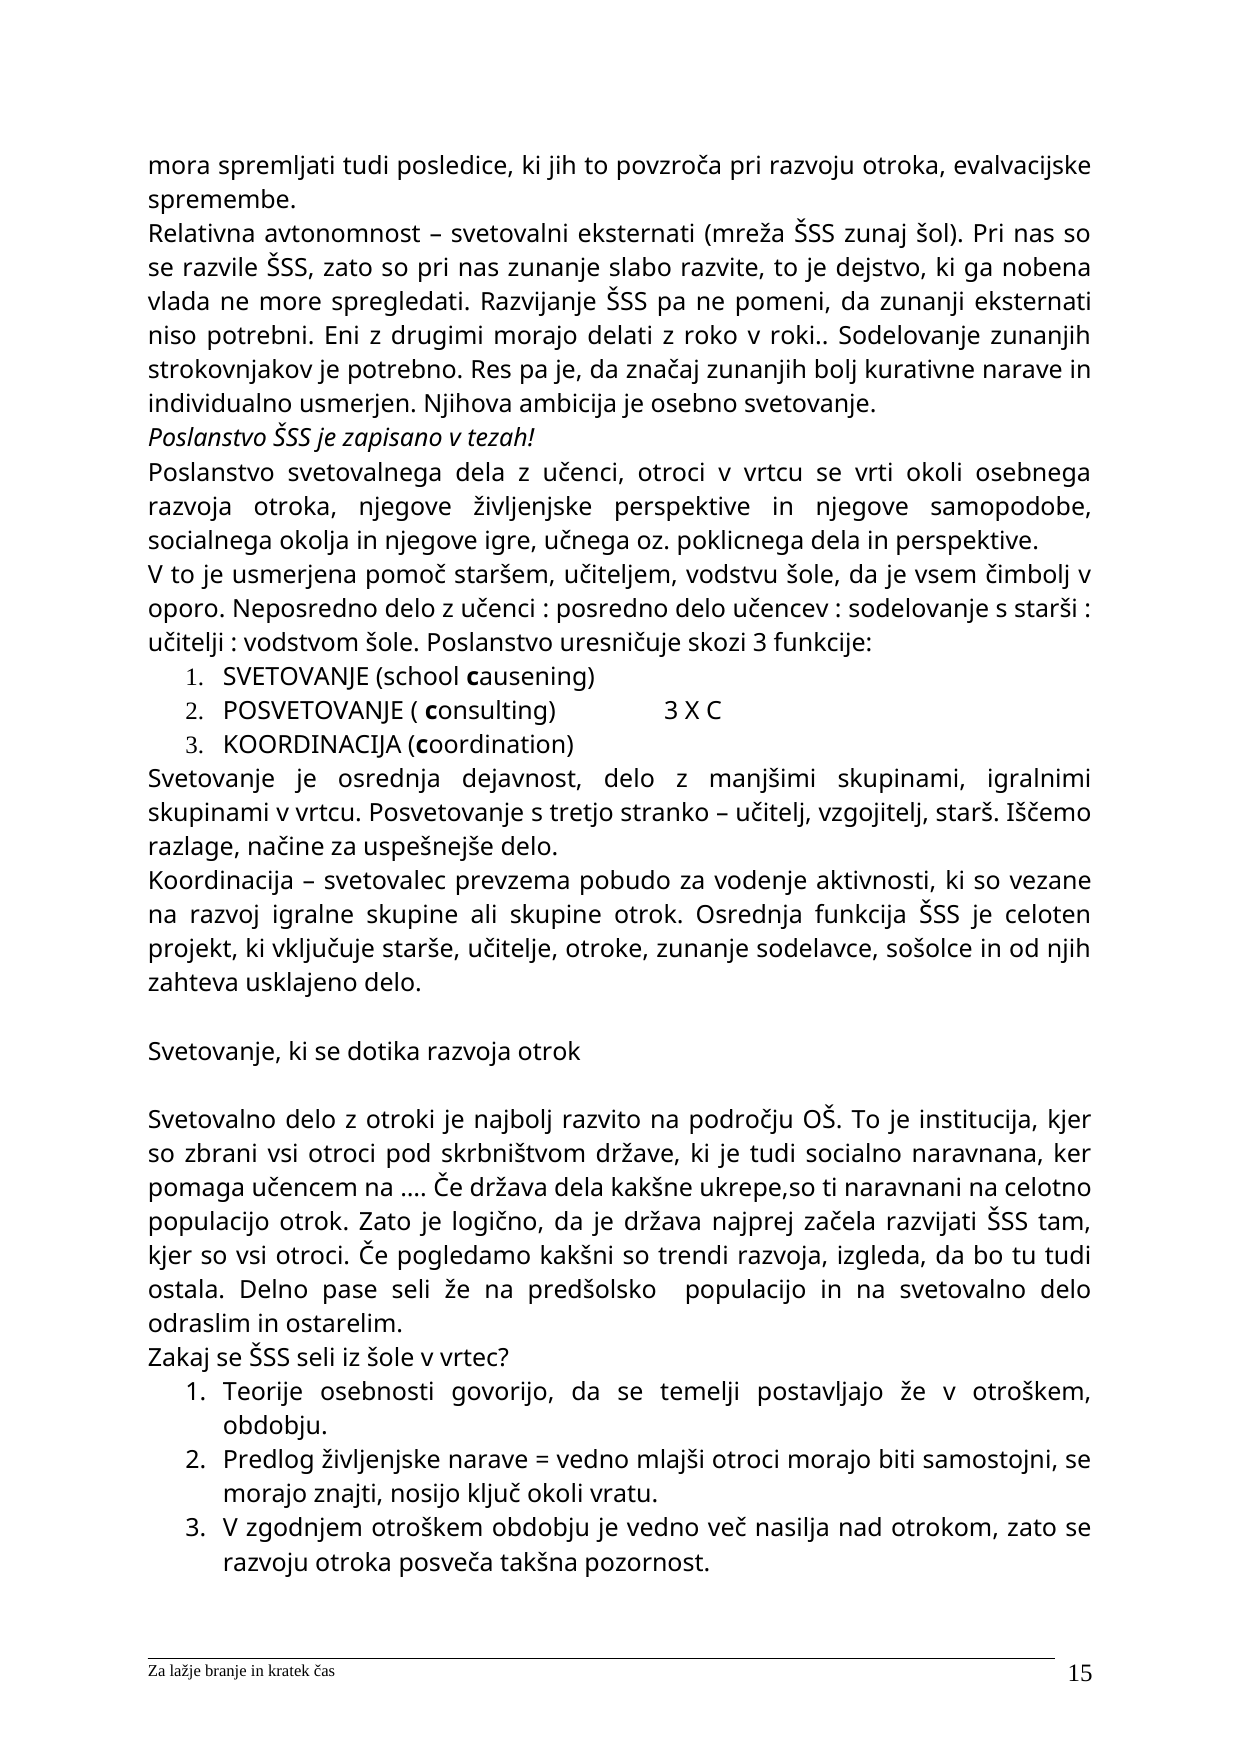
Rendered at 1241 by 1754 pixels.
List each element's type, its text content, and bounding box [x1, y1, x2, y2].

text V to je usmerjena pomoč staršem, učiteljem, vodstvu šole, da je vsem čimbolj v oporo. Neposredno delo z učenci : posredno delo učencev : sodelovanje s starši : učitelji : vodstvom šole. Poslanstvo uresničuje skozi 3 funkcije: [148, 556, 1093, 658]
text Svetovanje, ki se dotika razvoja otrok [148, 1033, 1093, 1067]
text Svetovanje je osrednja dejavnost, delo z manjšimi skupinami, igralnimi skupinami v vrtcu. Posvetovanje s tretjo stranko – učitelj, vzgojitelj, starš. Iščemo razlage, načine za uspešnejše delo. [148, 761, 1093, 863]
list Predlog življenjske narave = vedno mlajši otroci morajo biti samostojni, se morajo znajti, nosijo ključ okoli vratu. [185, 1442, 1093, 1510]
text Svetovalno delo z otroki je najbolj razvito na področju OŠ. To je institucija, kjer so zbrani vsi otroci pod skrbništvom države, ki je tudi socialno naravnana, ker pomaga učencem na …. Če država dela kakšne ukrepe,so ti naravnani na celotno populacijo otrok. Zato je logično, da je država najprej začela razvijati ŠSS tam, kjer so vsi otroci. Če pogledamo kakšni so trendi razvoja, izgleda, da bo tu tudi ostala. Delno pase seli že na predšolsko populacijo in na svetovalno delo odraslim in ostarelim. [148, 1101, 1093, 1340]
text mora spremljati tudi posledice, ki jih to povzroča pri razvoju otroka, evalvacijske spremembe. [148, 148, 1093, 216]
list V zgodnjem otroškem obdobju je vedno več nasilja nad otrokom, zato se razvoju otroka posveča takšna pozornost. [185, 1510, 1093, 1578]
list SVETOVANJE (school causening) [185, 658, 1093, 693]
list KOORDINACIJA (coordination) [185, 727, 1093, 761]
text Poslanstvo svetovalnega dela z učenci, otroci v vrtcu se vrti okoli osebnega razvoja otroka, njegove življenjske perspektive in njegove samopodobe, socialnega okolja in njegove igre, učnega oz. poklicnega dela in perspektive. [148, 454, 1093, 556]
text Zakaj se ŠSS seli iz šole v vrtec? [148, 1340, 1093, 1374]
list Teorije osebnosti govorijo, da se temelji postavljajo že v otroškem, obdobju. [185, 1374, 1093, 1442]
text Poslanstvo ŠSS je zapisano v tezah! [148, 420, 1093, 454]
text Koordinacija – svetovalec prevzema pobudo za vodenje aktivnosti, ki so vezane na razvoj igralne skupine ali skupine otrok. Osrednja funkcija ŠSS je celoten projekt, ki vključuje starše, učitelje, otroke, zunanje sodelavce, sošolce in od njih zahteva usklajeno delo. [148, 863, 1093, 999]
list POSVETOVANJE ( consulting) 3 X C [185, 693, 1093, 727]
text Relativna avtonomnost – svetovalni eksternati (mreža ŠSS zunaj šol). Pri nas so se razvile ŠSS, zato so pri nas zunanje slabo razvite, to je dejstvo, ki ga nobena vlada ne more spregledati. Razvijanje ŠSS pa ne pomeni, da zunanji eksternati niso potrebni. Eni z drugimi morajo delati z roko v roki.. Sodelovanje zunanjih strokovnjakov je potrebno. Res pa je, da značaj zunanjih bolj kurativne narave in individualno usmerjen. Njihova ambicija je osebno svetovanje. [148, 216, 1093, 420]
